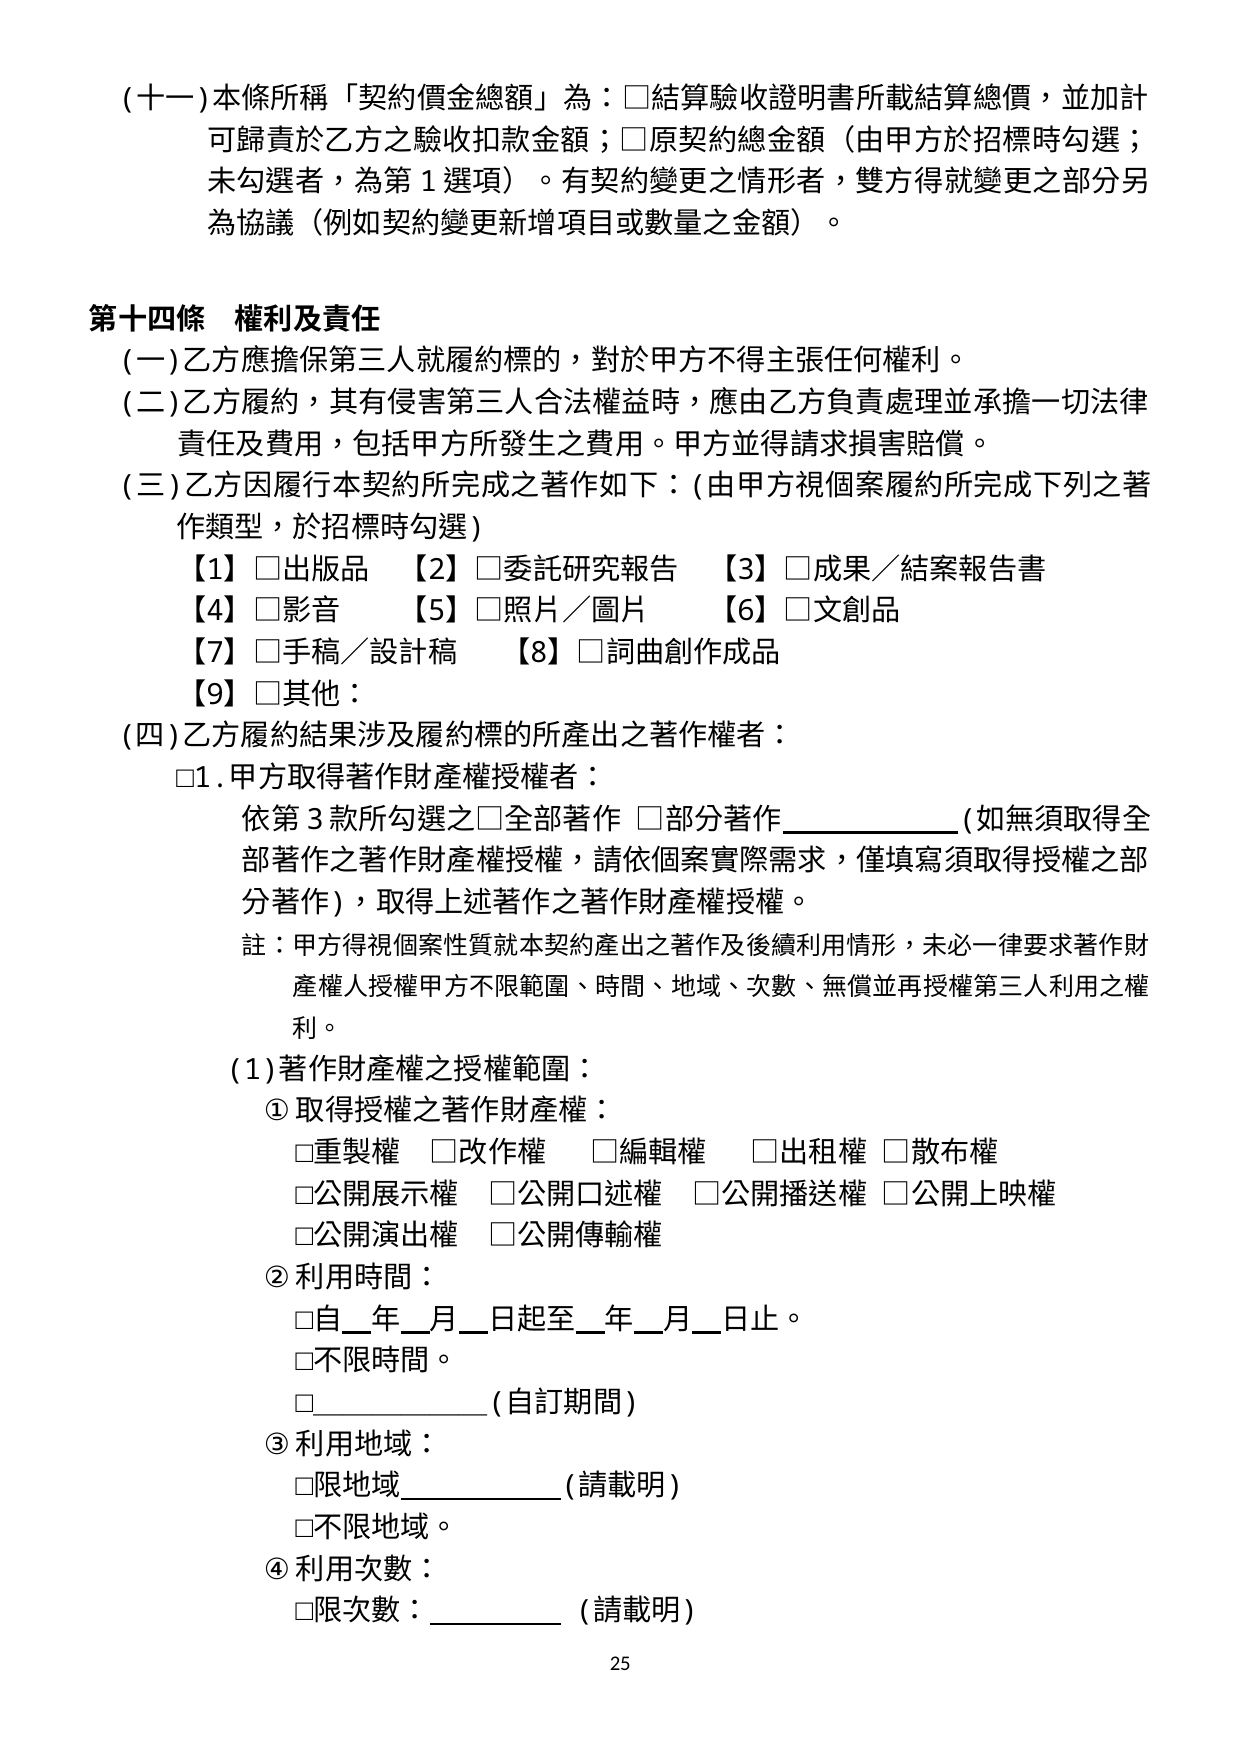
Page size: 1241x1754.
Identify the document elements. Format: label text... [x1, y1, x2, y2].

text □限次數： (請載明) [295, 1587, 1152, 1629]
text 【4】□影音 【5】□照片／圖片 【6】□文創品 [147, 587, 1152, 629]
text (二)乙方履約，其有侵害第三人合法權益時，應由乙方負責處理並承擔一切法律責任及費用，包括甲方所發生之費用。甲方並得請求損害賠償。 [118, 379, 1152, 462]
text (十一)本條所稱「契約價金總額」為：□結算驗收證明書所載結算總價，並加計可歸責於乙方之驗收扣款金額；□原契約總金額（由甲方於招標時勾選；未勾選者，為第1選項）。有契約變更之情形者，雙方得就變更之部分另為協議（例如契約變更新增項目或數量之金額）。 [118, 75, 1152, 242]
text □公開展示權 □公開口述權 □公開播送權 □公開上映權 [295, 1171, 1152, 1212]
text ②利用時間： [264, 1254, 1152, 1296]
text 註：甲方得視個案性質就本契約產出之著作及後續利用情形，未必一律要求著作財產權人授權甲方不限範圍、時間、地域、次數、無償並再授權第三人利用之權利。 [242, 921, 1152, 1046]
text □1.甲方取得著作財產權授權者： [176, 754, 1152, 796]
text □＿＿＿＿＿＿(自訂期間) [295, 1379, 1152, 1421]
text □公開演出權 □公開傳輸權 [295, 1212, 1152, 1254]
text (1)著作財產權之授權範圍： [226, 1046, 1152, 1087]
text ③利用地域： [264, 1421, 1152, 1462]
text □重製權 □改作權 □編輯權 □出租權 □散布權 [295, 1129, 1152, 1171]
text 依第3款所勾選之□全部著作 □部分著作 (如無須取得全部著作之著作財產權授權，請依個案實際需求，僅填寫須取得授權之部分著作)，取得上述著作之著作財產權授權。 [242, 796, 1152, 921]
text (一)乙方應擔保第三人就履約標的，對於甲方不得主張任何權利。 [118, 337, 1152, 379]
text 【9】□其他： [147, 671, 1152, 712]
text (四)乙方履約結果涉及履約標的所產出之著作權者： [118, 712, 1152, 754]
text 【7】□手稿／設計稿 【8】□詞曲創作成品 [147, 629, 1152, 671]
text ①取得授權之著作財產權： [264, 1087, 1152, 1129]
text 第十四條 權利及責任 [89, 296, 1152, 337]
text (三)乙方因履行本契約所完成之著作如下：(由甲方視個案履約所完成下列之著作類型，於招標時勾選) [118, 462, 1152, 546]
text ④利用次數： [264, 1546, 1152, 1587]
text □限地域 (請載明) [295, 1462, 1152, 1504]
text □自 年 月 日起至 年 月 日止。 [295, 1296, 1152, 1337]
text □不限地域。 [295, 1504, 1152, 1546]
text □不限時間。 [295, 1337, 1152, 1379]
text 【1】□出版品 【2】□委託研究報告 【3】□成果／結案報告書 [147, 546, 1152, 587]
